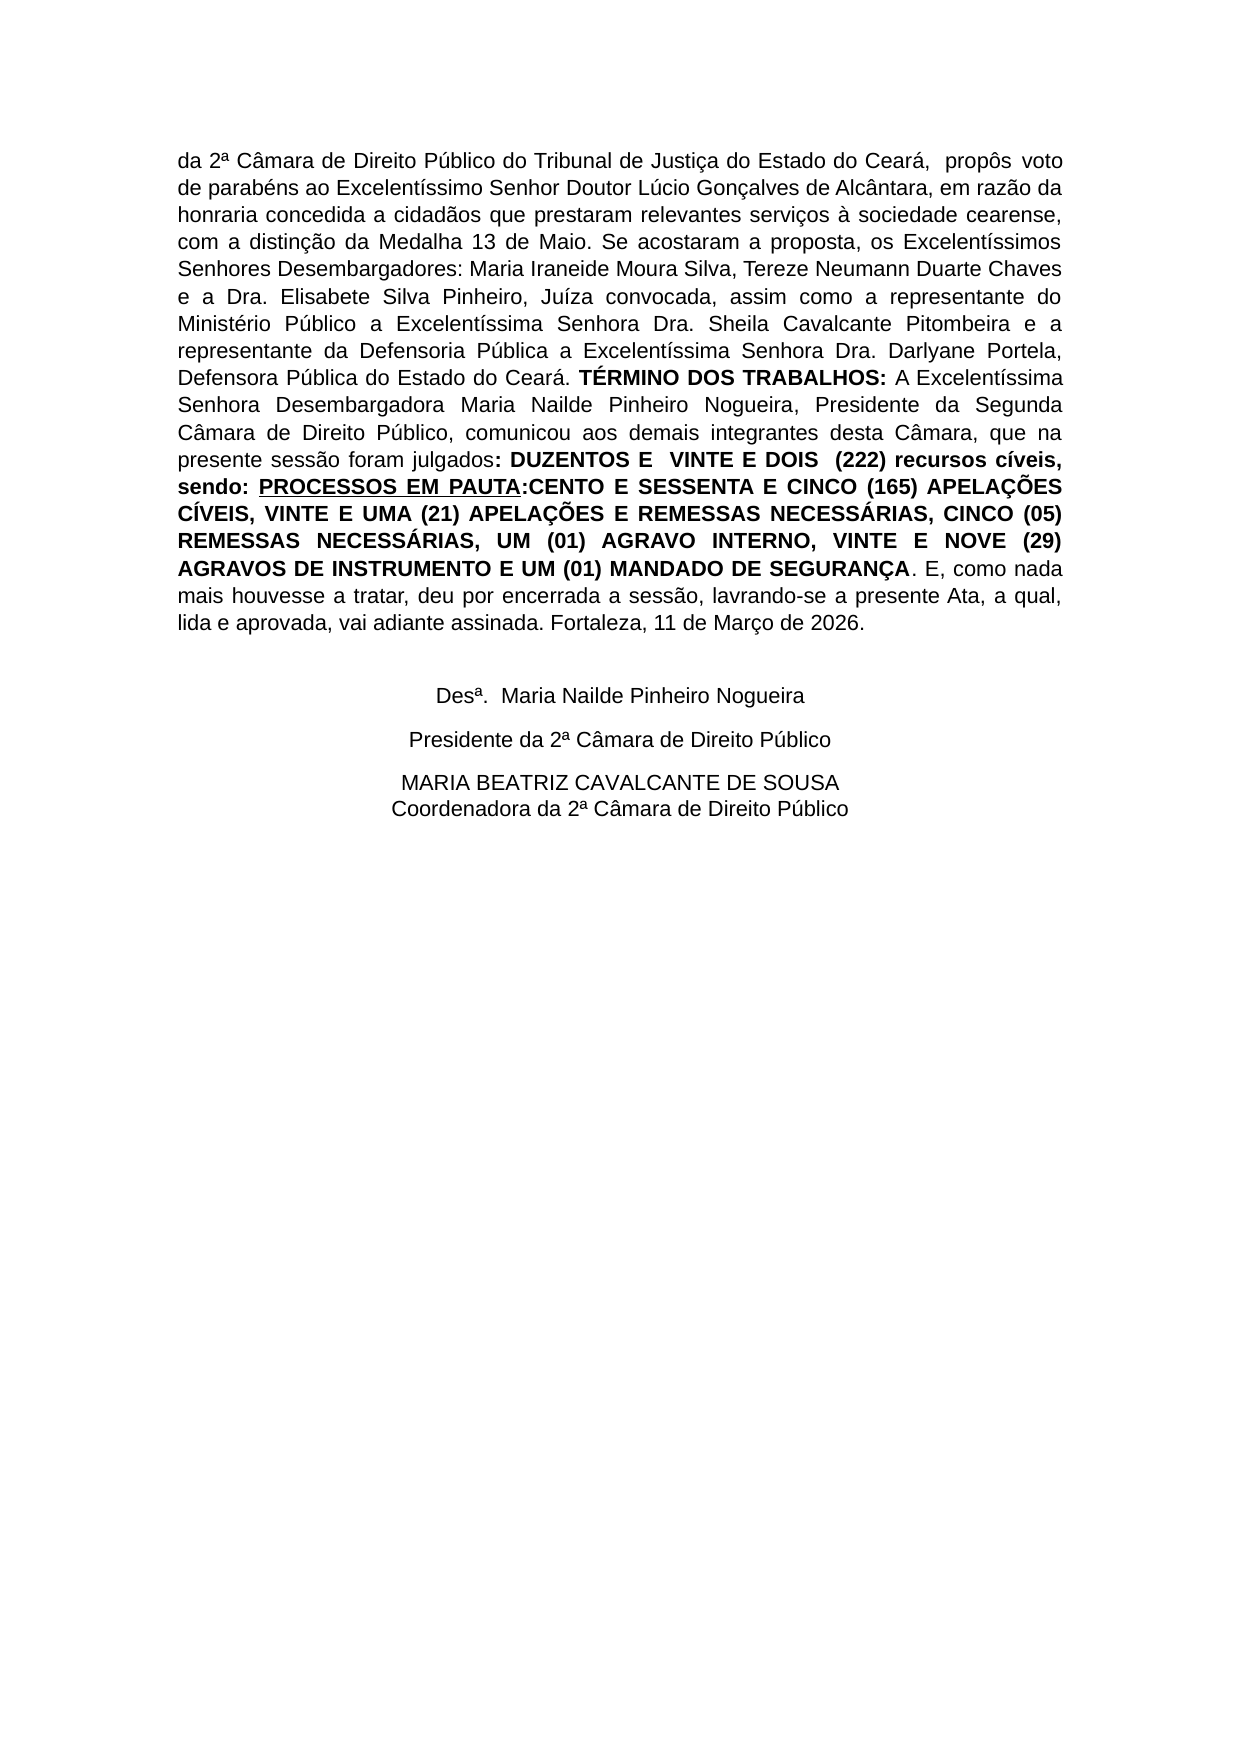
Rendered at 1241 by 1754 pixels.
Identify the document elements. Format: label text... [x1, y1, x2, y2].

text da 2ª Câmara de Direito Público do Tribunal de Justiça do Estado do Ceará, propôs voto de parabéns ao Excelentíssimo Senhor Doutor Lúcio Gonçalves de Alcântara, em razão da honraria concedida a cidadãos que prestaram relevantes serviços à sociedade cearense, com a distinção da Medalha 13 de Maio. Se acostaram a proposta, os Excelentíssimos Senhores Desembargadores: Maria Iraneide Moura Silva, Tereze Neumann Duarte Chaves e a Dra. Elisabete Silva Pinheiro, Juíza convocada, assim como a representante do Ministério Público a Excelentíssima Senhora Dra. Sheila Cavalcante Pitombeira e a representante da Defensoria Pública a Excelentíssima Senhora Dra. Darlyane Portela, Defensora Pública do Estado do Ceará. TÉRMINO DOS TRABALHOS: A Excelentíssima Senhora Desembargadora Maria Nailde Pinheiro Nogueira, Presidente da Segunda Câmara de Direito Público, comunicou aos demais integrantes desta Câmara, que na presente sessão foram julgados: DUZENTOS E VINTE E DOIS (222) recursos cíveis, sendo: PROCESSOS EM PAUTA:CENTO E SESSENTA E CINCO (165) APELAÇÕES CÍVEIS, VINTE E UMA (21) APELAÇÕES E REMESSAS NECESSÁRIAS, CINCO (05) REMESSAS NECESSÁRIAS, UM (01) AGRAVO INTERNO, VINTE E NOVE (29) AGRAVOS DE INSTRUMENTO E UM (01) MANDADO DE SEGURANÇA. E, como nada mais houvesse a tratar, deu por encerrada a sessão, lavrando-se a presente Ata, a qual, lida e aprovada, vai adiante assinada. Fortaleza, 11 de Março de 2026. [177, 148, 1063, 635]
text Desª. Maria Nailde Pinheiro Nogueira [177, 683, 1063, 708]
text Coordenadora da 2ª Câmara de Direito Público [177, 796, 1063, 821]
text Presidente da 2ª Câmara de Direito Público [177, 726, 1063, 752]
text MARIA BEATRIZ CAVALCANTE DE SOUSA [177, 770, 1063, 796]
